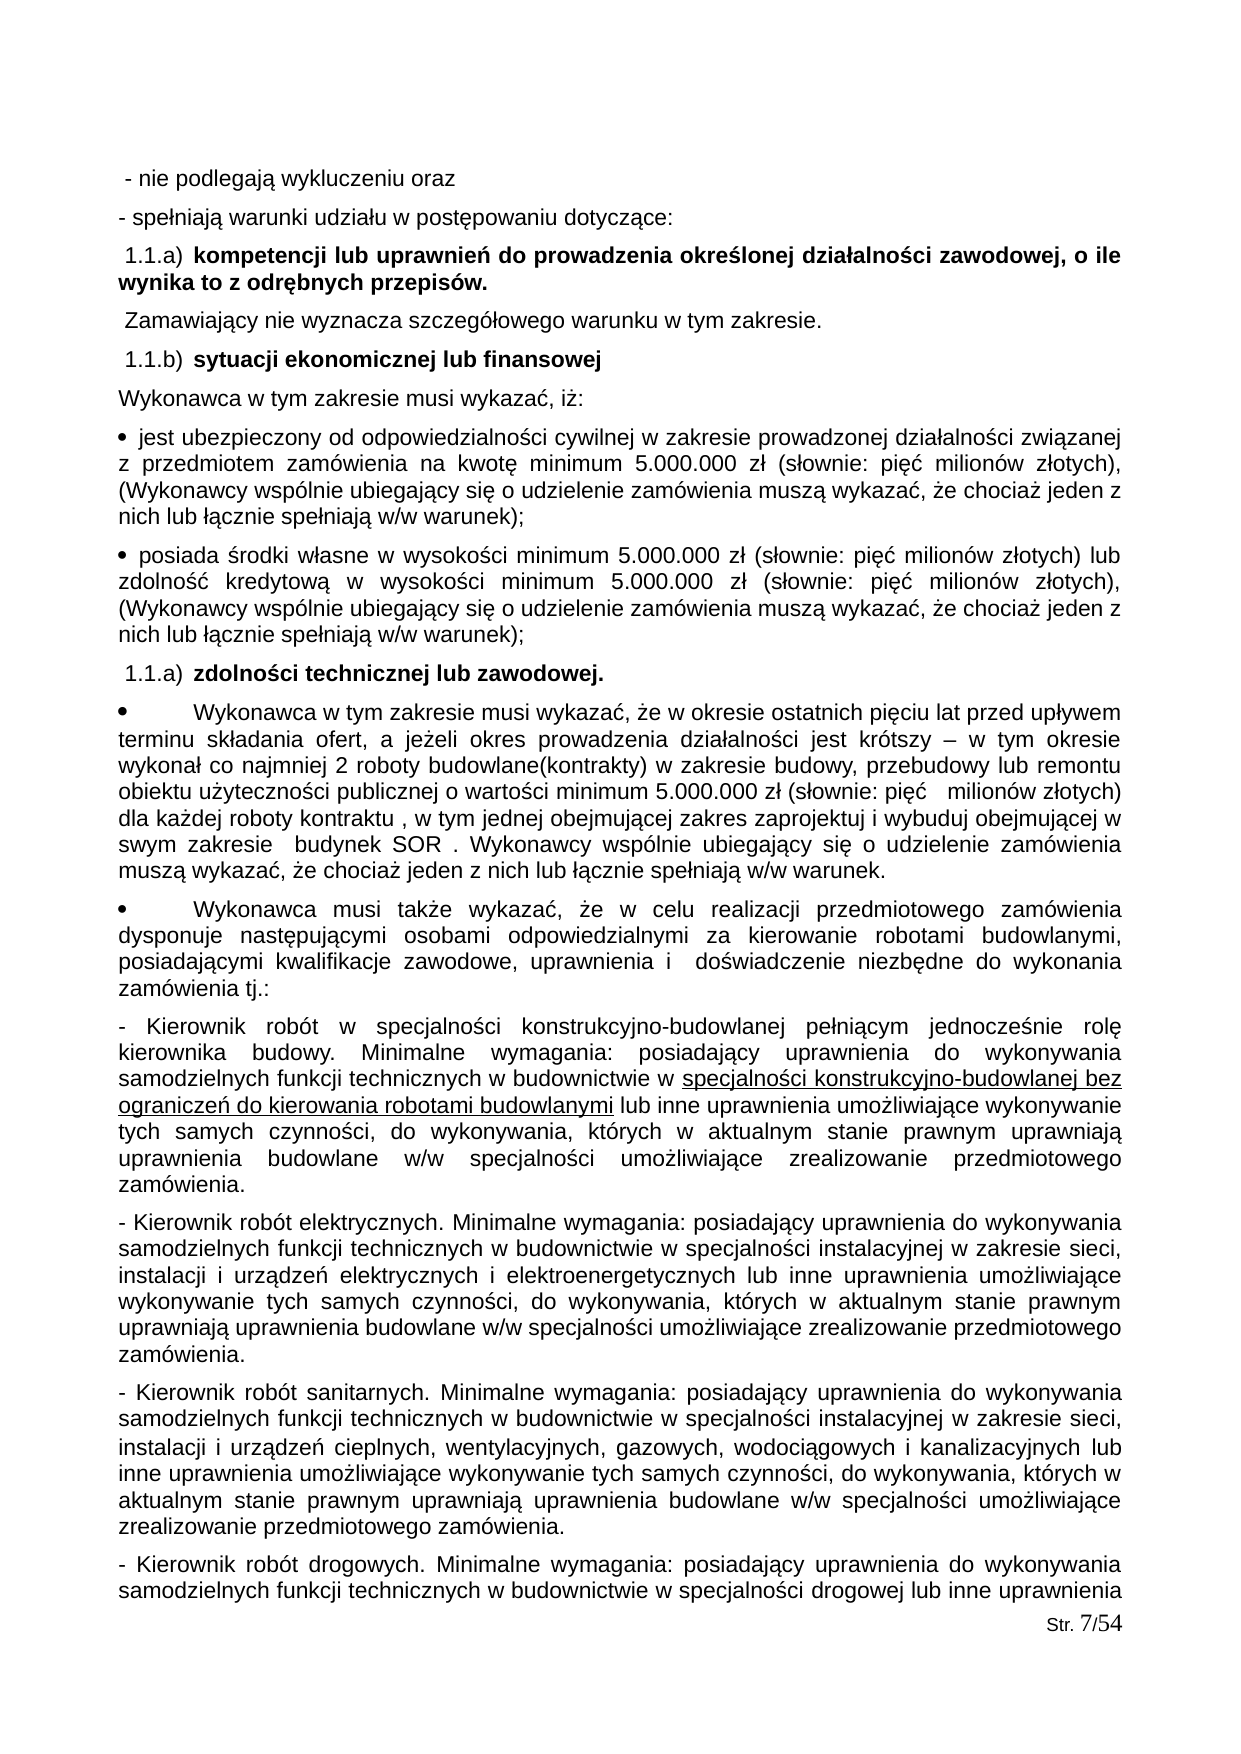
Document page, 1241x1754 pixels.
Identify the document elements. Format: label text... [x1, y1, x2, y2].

text - Kierownik robót sanitarnych. Minimalne wymagania: posiadający uprawnienia do wykonywania samodzielnych funkcji technicznych w budownictwie w specjalności instalacyjnej w zakresie sieci, instalacji i urządzeń cieplnych, wentylacyjnych, gazowych, wodociągowych i kanalizacyjnych lub inne uprawnienia umożliwiające wykonywanie tych samych czynności, do wykonywania, których w aktualnym stanie prawnym uprawniają uprawnienia budowlane w/w specjalności umożliwiające zrealizowanie przedmiotowego zamówienia. [118, 1379, 1122, 1539]
list posiada środki własne w wysokości minimum 5.000.000 zł (słownie: pięć milionów złotych) lub zdolność kredytową w wysokości minimum 5.000.000 zł (słownie: pięć milionów złotych), (Wykonawcy wspólnie ubiegający się o udzielenie zamówienia muszą wykazać, że chociaż jeden z nich lub łącznie spełniają w/w warunek); [118, 542, 1122, 647]
text - nie podlegają wykluczeniu oraz [118, 164, 1122, 191]
list kompetencji lub uprawnień do prowadzenia określonej działalności zawodowej, o ile wynika to z odrębnych przepisów. [118, 242, 1122, 295]
list zdolności technicznej lub zawodowej. [118, 660, 1122, 686]
text - Kierownik robót drogowych. Minimalne wymagania: posiadający uprawnienia do wykonywania samodzielnych funkcji technicznych w budownictwie w specjalności drogowej lub inne uprawnienia [118, 1551, 1122, 1604]
text Wykonawca w tym zakresie musi wykazać, iż: [118, 385, 1122, 412]
list Wykonawca musi także wykazać, że w celu realizacji przedmiotowego zamówienia dysponuje następującymi osobami odpowiedzialnymi za kierowanie robotami budowlanymi, posiadającymi kwalifikacje zawodowe, uprawnienia i doświadczenie niezbędne do wykonania zamówienia tj.: [118, 896, 1122, 1001]
text Zamawiający nie wyznacza szczegółowego warunku w tym zakresie. [118, 307, 1122, 334]
list sytuacji ekonomicznej lub finansowej [118, 346, 1122, 373]
text - Kierownik robót elektrycznych. Minimalne wymagania: posiadający uprawnienia do wykonywania samodzielnych funkcji technicznych w budownictwie w specjalności instalacyjnej w zakresie sieci, instalacji i urządzeń elektrycznych i elektroenergetycznych lub inne uprawnienia umożliwiające wykonywanie tych samych czynności, do wykonywania, których w aktualnym stanie prawnym uprawniają uprawnienia budowlane w/w specjalności umożliwiające zrealizowanie przedmiotowego zamówienia. [118, 1209, 1122, 1367]
list jest ubezpieczony od odpowiedzialności cywilnej w zakresie prowadzonej działalności związanej z przedmiotem zamówienia na kwotę minimum 5.000.000 zł (słownie: pięć milionów złotych), (Wykonawcy wspólnie ubiegający się o udzielenie zamówienia muszą wykazać, że chociaż jeden z nich lub łącznie spełniają w/w warunek); [118, 424, 1122, 529]
list Wykonawca w tym zakresie musi wykazać, że w okresie ostatnich pięciu lat przed upływem terminu składania ofert, a jeżeli okres prowadzenia działalności jest krótszy – w tym okresie wykonał co najmniej 2 roboty budowlane(kontrakty) w zakresie budowy, przebudowy lub remontu obiektu użyteczności publicznej o wartości minimum 5.000.000 zł (słownie: pięć milionów złotych) dla każdej roboty kontraktu , w tym jednej obejmującej zakres zaprojektuj i wybuduj obejmującej w swym zakresie budynek SOR . Wykonawcy wspólnie ubiegający się o udzielenie zamówienia muszą wykazać, że chociaż jeden z nich lub łącznie spełniają w/w warunek. [118, 699, 1122, 884]
text - spełniają warunki udziału w postępowaniu dotyczące: [118, 203, 1122, 230]
text - Kierownik robót w specjalności konstrukcyjno-budowlanej pełniącym jednocześnie rolę kierownika budowy. Minimalne wymagania: posiadający uprawnienia do wykonywania samodzielnych funkcji technicznych w budownictwie w specjalności konstrukcyjno-budowlanej bez ograniczeń do kierowania robotami budowlanymi lub inne uprawnienia umożliwiające wykonywanie tych samych czynności, do wykonywania, których w aktualnym stanie prawnym uprawniają uprawnienia budowlane w/w specjalności umożliwiające zrealizowanie przedmiotowego zamówienia. [118, 1013, 1122, 1197]
